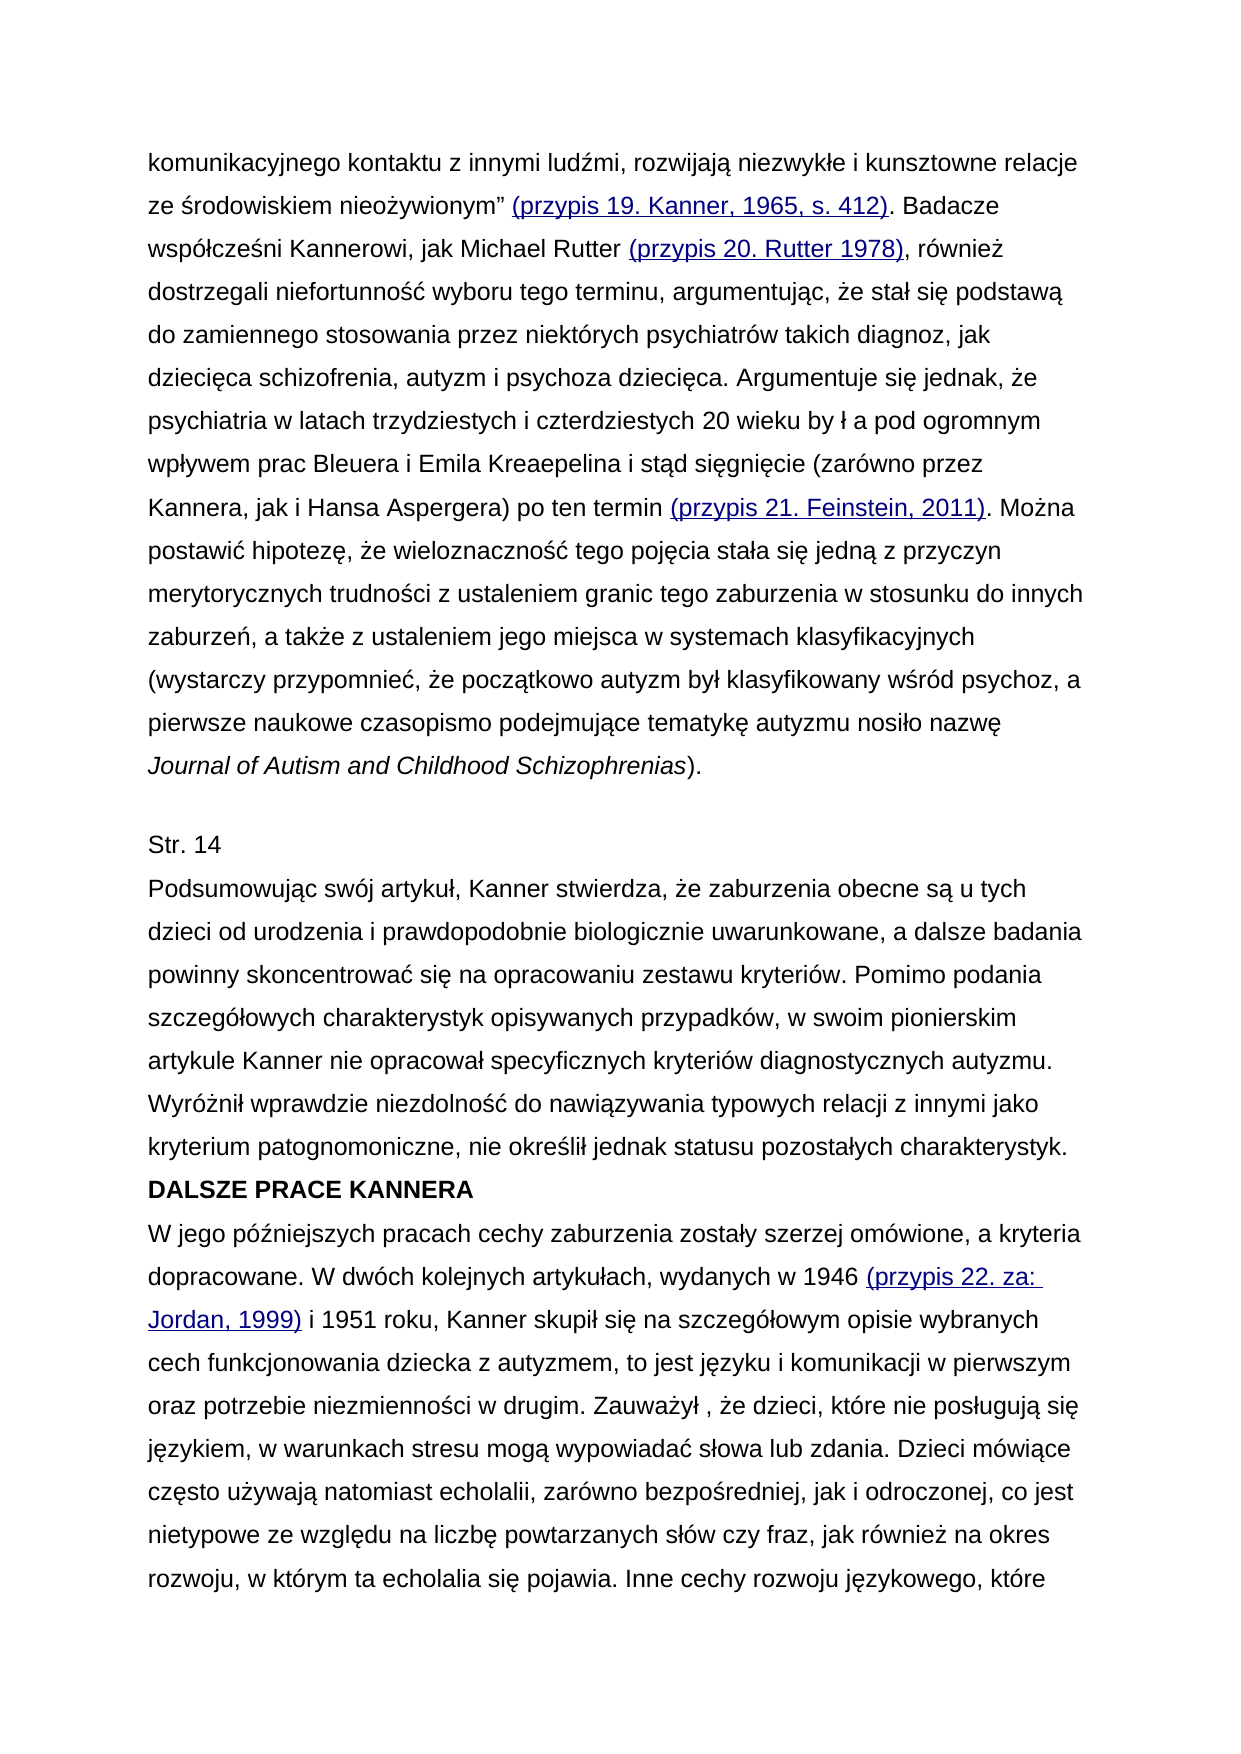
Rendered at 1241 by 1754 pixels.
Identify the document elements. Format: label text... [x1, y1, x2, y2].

text W jego późniejszych pracach cechy zaburzenia zostały szerzej omówione, a kryteria dopracowane. W dwóch kolejnych artykułach, wydanych w 1946 (przypis 22. za: Jordan, 1999) i 1951 roku, Kanner skupił się na szczegółowym opisie wybranych cech funkcjonowania dziecka z autyzmem, to jest języku i komunikacji w pierwszym oraz potrzebie niezmienności w drugim. Zauważył , że dzieci, które nie posługują się językiem, w warunkach stresu mogą wypowiadać słowa lub zdania. Dzieci mówiące często używają natomiast echolalii, zarówno bezpośredniej, jak i odroczonej, co jest nietypowe ze względu na liczbę powtarzanych słów czy fraz, jak również na okres rozwoju, w którym ta echolalia się pojawia. Inne cechy rozwoju językowego, które [148, 1219, 1093, 1592]
text Podsumowując swój artykuł, Kanner stwierdza, że zaburzenia obecne są u tych dzieci od urodzenia i prawdopodobnie biologicznie uwarunkowane, a dalsze badania powinny skoncentrować się na opracowaniu zestawu kryteriów. Pomimo podania szczegółowych charakterystyk opisywanych przypadków, w swoim pionierskim artykule Kanner nie opracował specyficznych kryteriów diagnostycznych autyzmu. Wyróżnił wprawdzie niezdolność do nawiązywania typowych relacji z innymi jako kryterium patognomoniczne, nie określił jednak statusu pozostałych charakterystyk. [148, 874, 1093, 1161]
subtitle DALSZE PRACE KANNERA [148, 1176, 1093, 1204]
text Str. 14 [148, 831, 1093, 859]
text komunikacyjnego kontaktu z innymi ludźmi, rozwijają niezwykłe i kunsztowne relacje ze środowiskiem nieożywionym” (przypis 19. Kanner, 1965, s. 412). Badacze współcześni Kannerowi, jak Michael Rutter (przypis 20. Rutter 1978), również dostrzegali niefortunność wyboru tego terminu, argumentując, że stał się podstawą do zamiennego stosowania przez niektórych psychiatrów takich diagnoz, jak dziecięca schizofrenia, autyzm i psychoza dziecięca. Argumentuje się jednak, że psychiatria w latach trzydziestych i czterdziestych 20 wieku by ł a pod ogromnym wpływem prac Bleuera i Emila Kreaepelina i stąd sięgnięcie (zarówno przez Kannera, jak i Hansa Aspergera) po ten termin (przypis 21. Feinstein, 2011). Można postawić hipotezę, że wieloznaczność tego pojęcia stała się jedną z przyczyn merytorycznych trudności z ustaleniem granic tego zaburzenia w stosunku do innych zaburzeń, a także z ustaleniem jego miejsca w systemach klasyfikacyjnych (wystarczy przypomnieć, że początkowo autyzm był klasyfikowany wśród psychoz, a pierwsze naukowe czasopismo podejmujące tematykę autyzmu nosiło nazwę Journal of Autism and Childhood Schizophrenias). [148, 148, 1093, 780]
